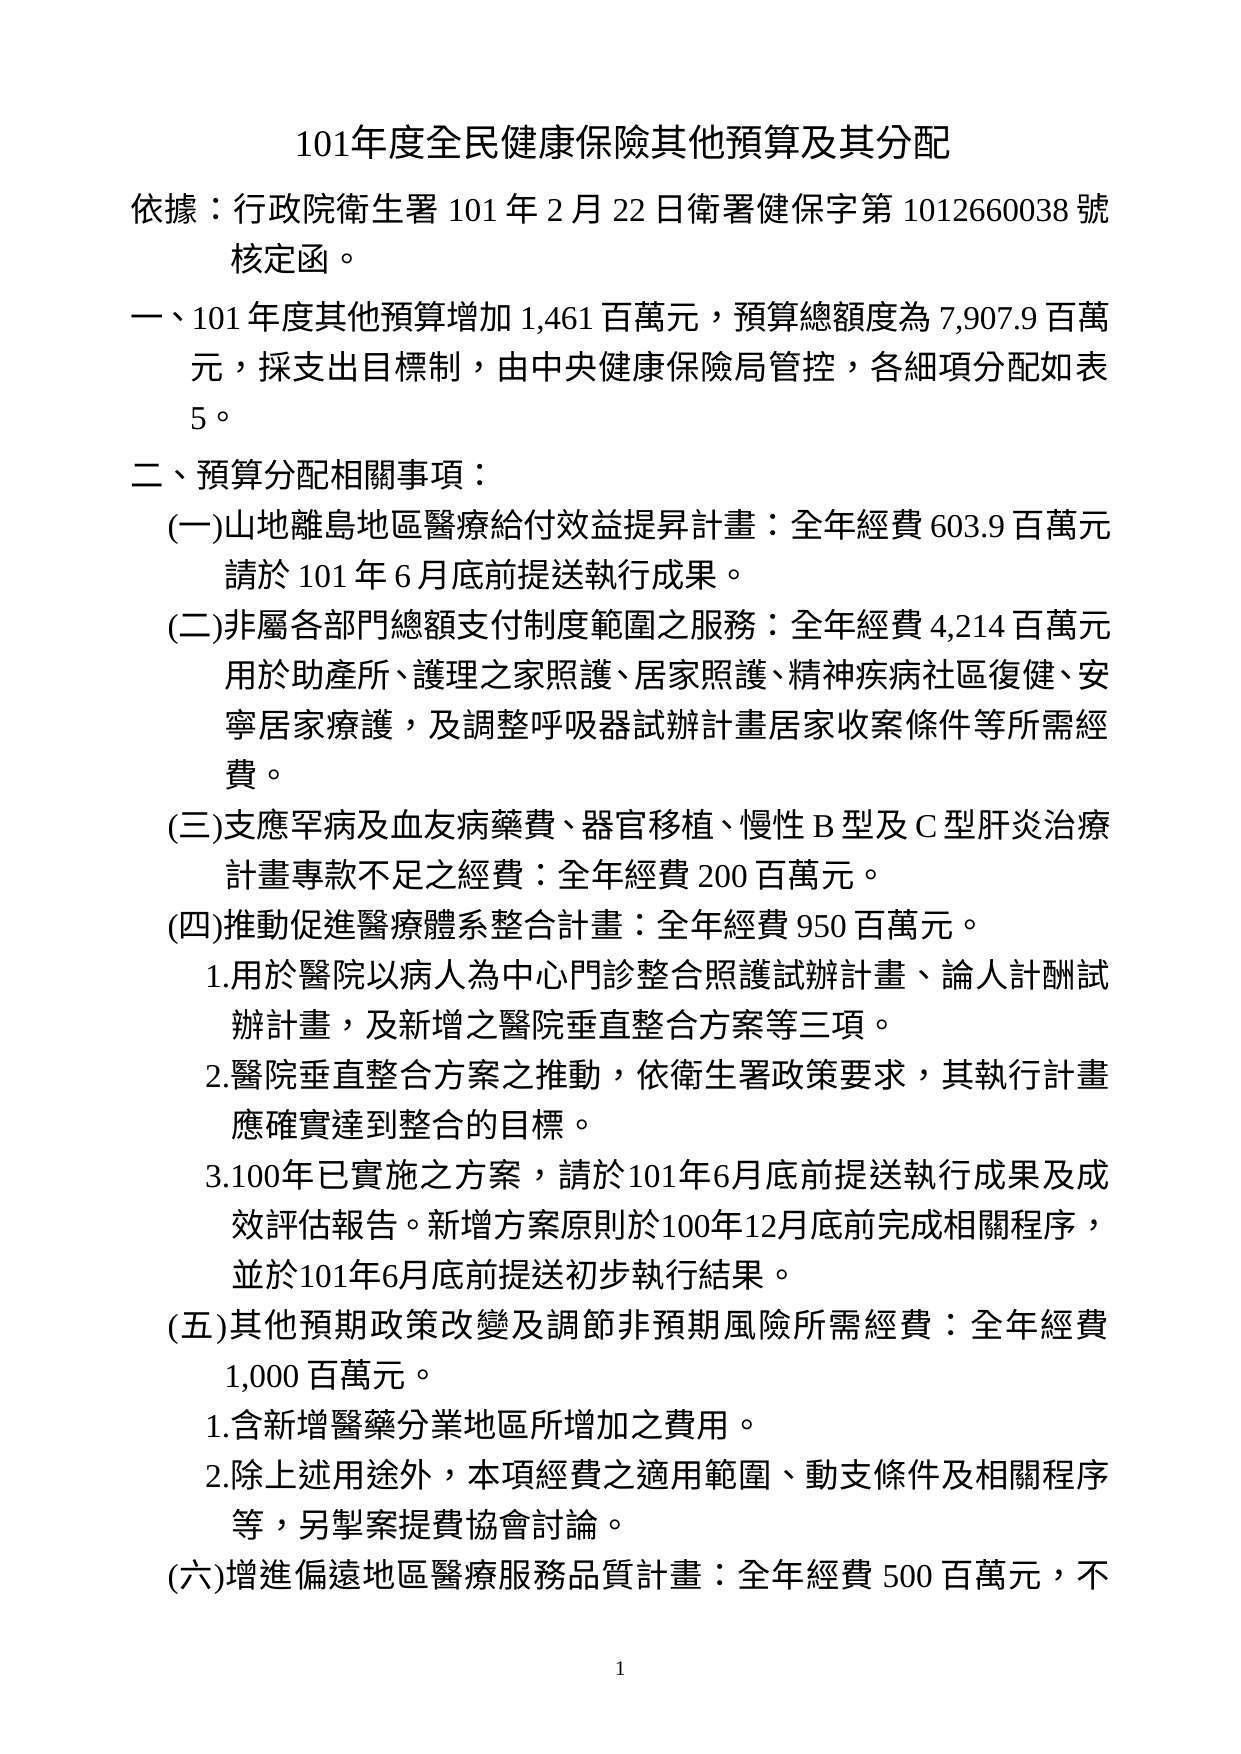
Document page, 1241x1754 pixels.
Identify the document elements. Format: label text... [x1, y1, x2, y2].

text 2.除上述用途外，本項經費之適用範圍、動支條件及相關程序等，另掣案提費協會討論。 [205, 1448, 1110, 1548]
text (二)非屬各部門總額支付制度範圍之服務：全年經費4,214百萬元。用於助產所、護理之家照護、居家照護、精神疾病社區復健、安寧居家療護，及調整呼吸器試辦計畫居家收案條件等所需經費。 [167, 598, 1110, 798]
text (六)增進偏遠地區醫療服務品質計畫：全年經費500百萬元，不 [167, 1548, 1110, 1598]
text 101年度全民健康保險其他預算及其分配 [134, 118, 1110, 166]
text (四)推動促進醫療體系整合計畫：全年經費950百萬元。 [167, 898, 1110, 948]
text 2.醫院垂直整合方案之推動，依衛生署政策要求，其執行計畫應確實達到整合的目標。 [205, 1048, 1110, 1148]
text 1.用於醫院以病人為中心門診整合照護試辦計畫、論人計酬試辦計畫，及新增之醫院垂直整合方案等三項。 [205, 948, 1110, 1048]
text 3.100年已實施之方案，請於101年6月底前提送執行成果及成效評估報告。新增方案原則於100年12月底前完成相關程序，並於101年6月底前提送初步執行結果。 [205, 1148, 1110, 1298]
text (三)支應罕病及血友病藥費、器官移植、慢性B型及C型肝炎治療計畫專款不足之經費：全年經費200百萬元。 [167, 798, 1110, 898]
text 一、101年度其他預算增加1,461百萬元，預算總額度為7,907.9百萬元，採支出目標制，由中央健康保險局管控，各細項分配如表5。 [130, 289, 1110, 439]
text 1.含新增醫藥分業地區所增加之費用。 [205, 1398, 1110, 1448]
text 依據：行政院衛生署101年2月22日衛署健保字第1012660038號核定函。 [130, 181, 1110, 281]
text (一)山地離島地區醫療給付效益提昇計畫：全年經費603.9百萬元。請於101年6月底前提送執行成果。 [167, 498, 1110, 598]
text (五)其他預期政策改變及調節非預期風險所需經費：全年經費1,000百萬元。 [167, 1298, 1110, 1398]
text 二、預算分配相關事項： [130, 448, 1110, 498]
